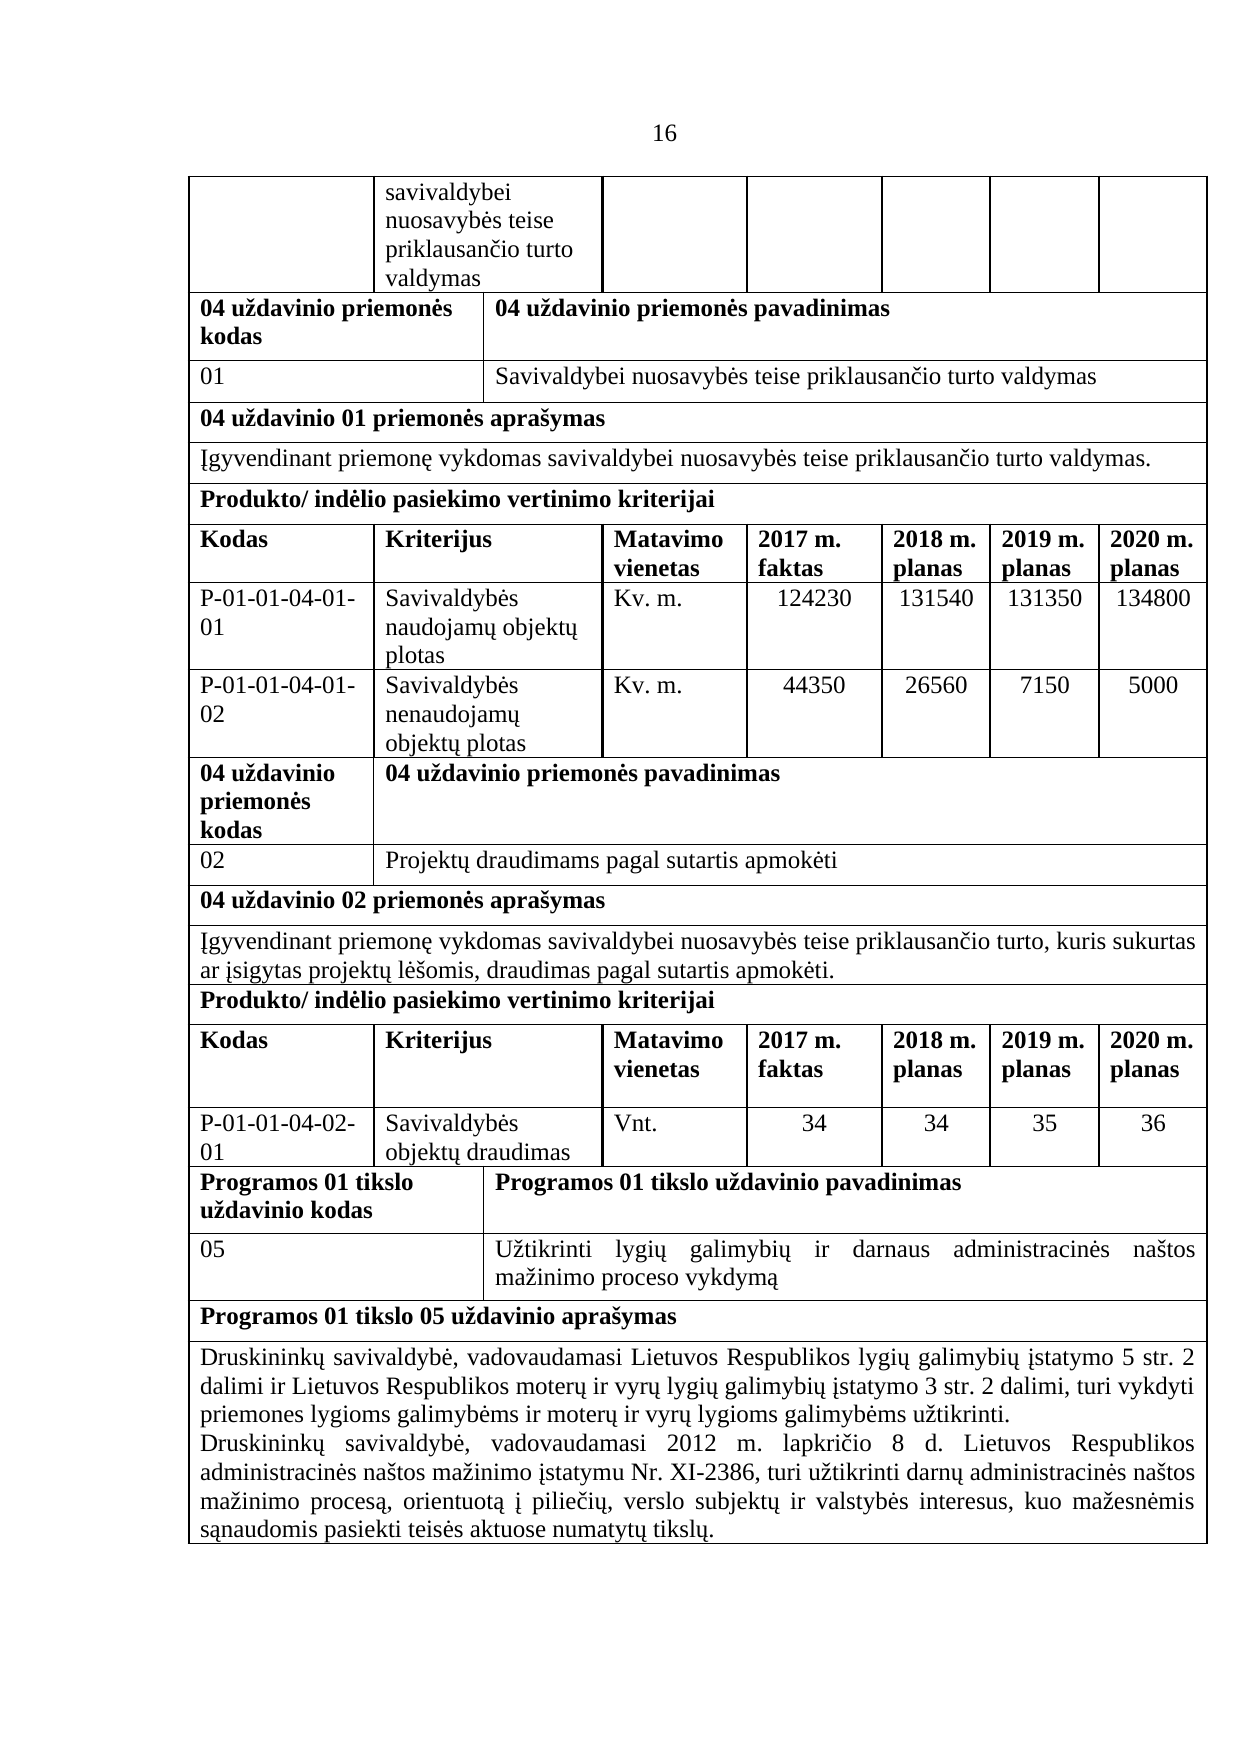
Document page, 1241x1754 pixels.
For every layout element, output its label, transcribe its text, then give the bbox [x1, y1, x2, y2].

table_cell 04 uždavinio 02 priemonės aprašymas [190, 886, 1206, 925]
table_cell 2020 m. planas [1100, 1025, 1206, 1107]
table_cell [748, 177, 881, 292]
table_cell 131540 [883, 583, 989, 669]
table_cell 04 uždavinio 01 priemonės aprašymas [190, 403, 1206, 442]
table_cell 2017 m. faktas [748, 1025, 881, 1107]
table_cell Vnt. [604, 1108, 746, 1166]
table_cell 5000 [1100, 670, 1206, 757]
table_cell Programos 01 tikslo uždavinio kodas [190, 1167, 483, 1233]
table_cell [991, 177, 1098, 292]
table_cell P-01-01-04-01-01 [190, 583, 373, 669]
table_cell 124230 [748, 583, 881, 669]
table_cell Įgyvendinant priemonę vykdomas savivaldybei nuosavybės teise priklausančio turto valdymas. [190, 443, 1206, 483]
table_cell 26560 [883, 670, 989, 757]
table_cell 44350 [748, 670, 881, 757]
table_cell 2020 m. planas [1100, 525, 1206, 582]
table_cell 134800 [1100, 583, 1206, 669]
table_cell Savivaldybės naudojamų objektų plotas [375, 583, 601, 669]
table_cell 36 [1100, 1108, 1206, 1166]
table_cell 35 [991, 1108, 1098, 1166]
table_cell Kriterijus [375, 525, 601, 582]
table_cell Įgyvendinant priemonę vykdomas savivaldybei nuosavybės teise priklausančio turto, kuris sukurtas ar įsigytas projektų lėšomis, draudimas pagal sutartis apmokėti. [190, 926, 1206, 984]
table_cell 2019 m. planas [991, 1025, 1098, 1107]
table_cell 02 [190, 845, 373, 884]
table_cell 01 [190, 361, 483, 402]
table_cell Druskininkų savivaldybė, vadovaudamasi Lietuvos Respublikos lygių galimybių įstatymo 5 str. 2 dalimi ir Lietuvos Respublikos moterų ir vyrų lygių galimybių įstatymo 3 str. 2 dalimi, turi vykdyti priemones lygioms galimybėms ir moterų ir vyrų lygioms galimybėms užtikrinti. Druskininkų savivaldybė, vadovaudamasi 2012 m. lapkričio 8 d. Lietuvos Respublikos administracinės naštos mažinimo įstatymu Nr. XI-2386, turi užtikrinti darnų administracinės naštos mažinimo procesą, orientuotą į piliečių, verslo subjektų ir valstybės interesus, kuo mažesnėmis sąnaudomis pasiekti teisės aktuose numatytų tikslų. [190, 1342, 1206, 1543]
table_cell 34 [748, 1108, 881, 1166]
table_cell Savivaldybei nuosavybės teise priklausančio turto valdymas [484, 361, 1206, 402]
table_cell 04 uždavinio priemonės kodas [190, 293, 483, 360]
table_cell Užtikrinti lygių galimybių ir darnaus administracinės naštos mažinimo proceso vykdymą [484, 1234, 1206, 1300]
table_cell Projektų draudimams pagal sutartis apmokėti [374, 845, 1206, 884]
table_cell P-01-01-04-01-02 [190, 670, 373, 757]
table_cell Savivaldybės objektų draudimas [375, 1108, 601, 1166]
table_cell Matavimo vienetas [604, 525, 746, 582]
table_cell Programos 01 tikslo 05 uždavinio aprašymas [190, 1301, 1206, 1341]
table_cell [190, 177, 373, 292]
table_cell [883, 177, 989, 292]
table_cell 2018 m. planas [883, 525, 989, 582]
table_cell P-01-01-04-02-01 [190, 1108, 373, 1166]
table_cell Matavimo vienetas [604, 1025, 746, 1107]
table_cell 7150 [991, 670, 1098, 757]
table_cell 34 [883, 1108, 989, 1166]
table_cell Produkto/ indėlio pasiekimo vertinimo kriterijai [190, 985, 1206, 1024]
table_cell 04 uždavinio priemonės kodas [190, 758, 373, 844]
table_cell 04 uždavinio priemonės pavadinimas [374, 758, 1206, 844]
table_cell Kv. m. [604, 670, 746, 757]
table_cell Kodas [190, 525, 373, 582]
table_cell [1100, 177, 1206, 292]
table_cell [604, 177, 746, 292]
table_cell 131350 [991, 583, 1098, 669]
table_cell 04 uždavinio priemonės pavadinimas [484, 293, 1206, 360]
table_cell Kodas [190, 1025, 373, 1107]
table_cell 05 [190, 1234, 483, 1300]
table_cell Kv. m. [604, 583, 746, 669]
table_cell Kriterijus [375, 1025, 601, 1107]
table_cell Programos 01 tikslo uždavinio pavadinimas [484, 1167, 1206, 1233]
table_cell Produkto/ indėlio pasiekimo vertinimo kriterijai [190, 484, 1206, 523]
table_cell savivaldybei nuosavybės teise priklausančio turto valdymas [375, 177, 601, 292]
table_cell 2019 m. planas [991, 525, 1098, 582]
table_cell 2017 m. faktas [748, 525, 881, 582]
table_cell 2018 m. planas [883, 1025, 989, 1107]
table_cell Savivaldybės nenaudojamų objektų plotas [375, 670, 601, 757]
